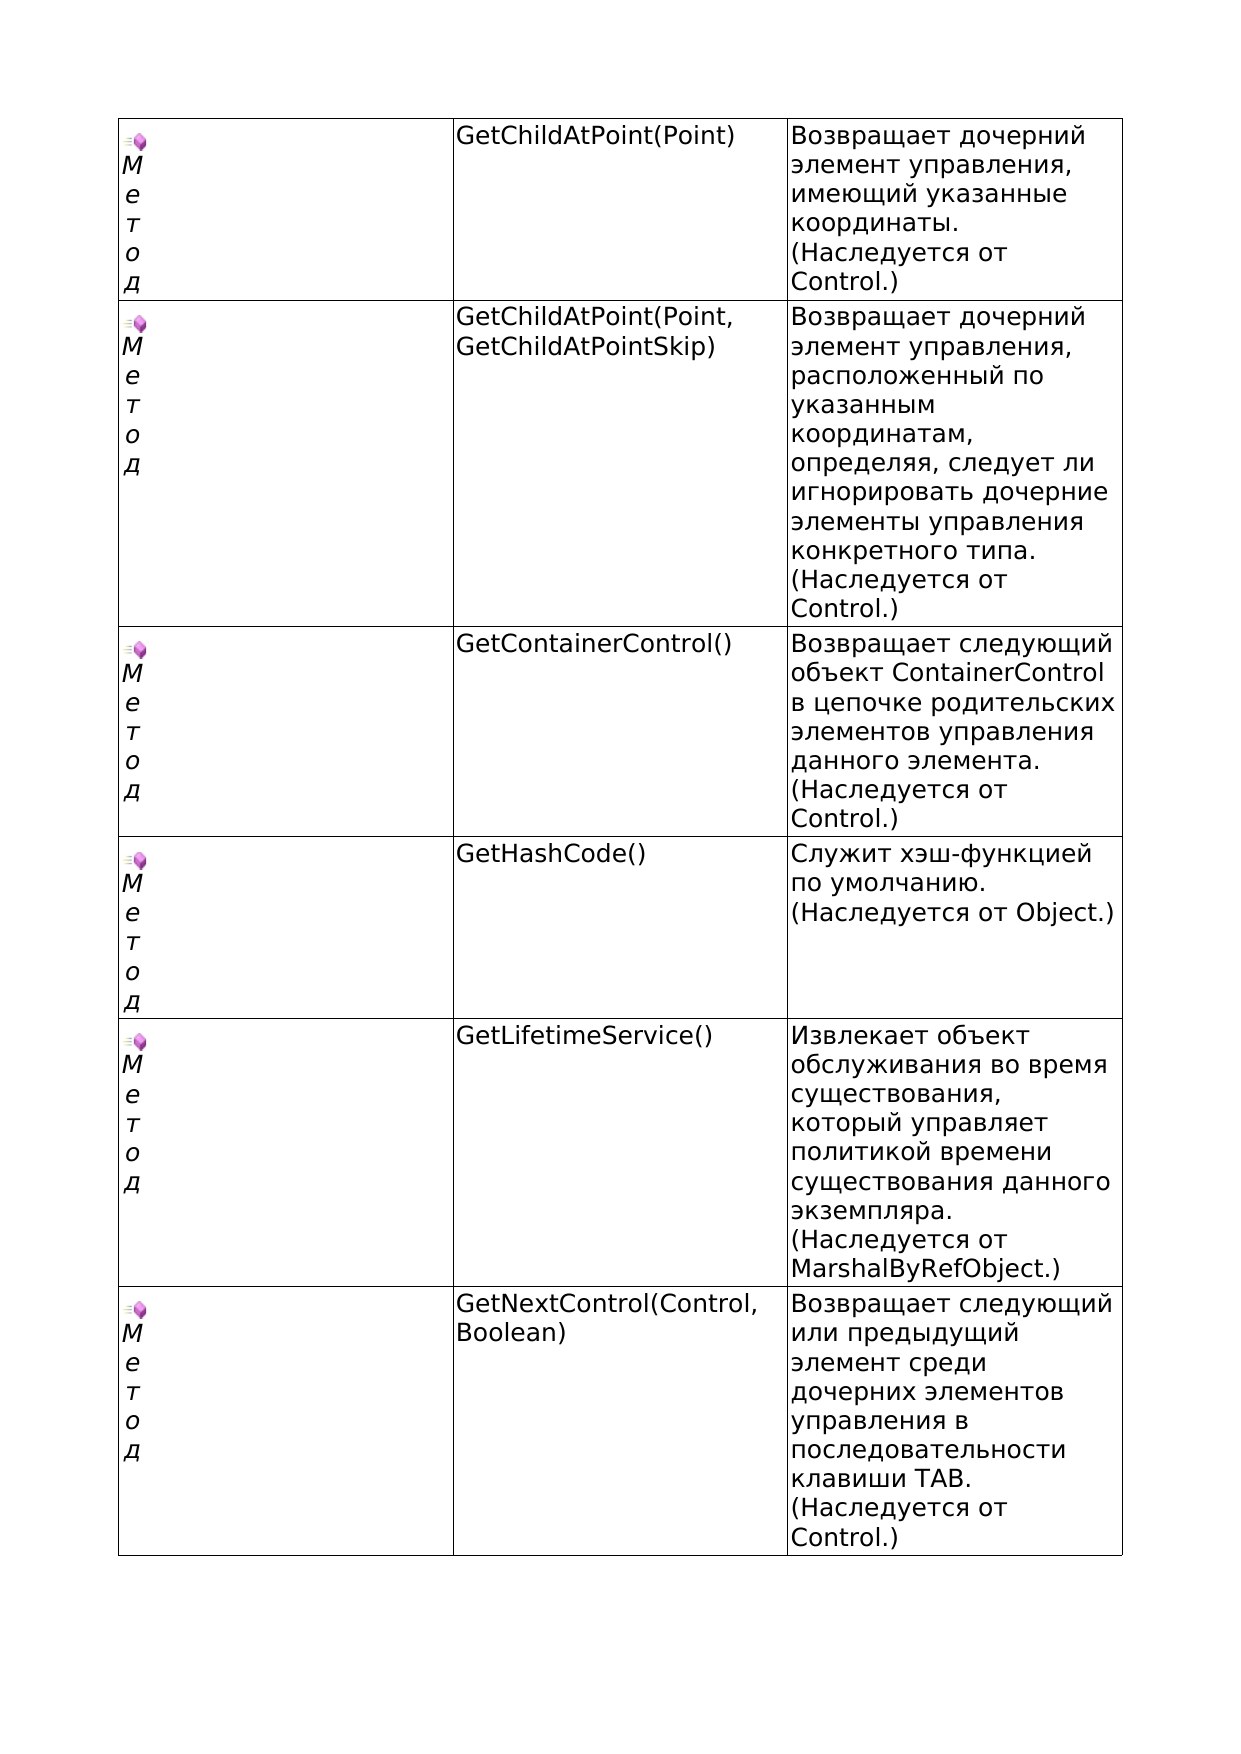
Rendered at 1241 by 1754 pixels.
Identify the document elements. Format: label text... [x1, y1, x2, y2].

table_cell [119, 119, 453, 299]
picture [121, 133, 147, 151]
table_cell Возвращает следующий объект ContainerControl в цепочке родительских элементов управления данного элемента. (Наследуется от Control.) [788, 627, 1122, 836]
table_cell GetLifetimeService() [454, 1019, 787, 1286]
table_cell Возвращает дочерний элемент управления, расположенный по указанным координатам, определяя, следует ли игнорировать дочерние элементы управления конкретного типа. (Наследуется от Control.) [788, 301, 1122, 626]
table_cell GetChildAtPoint(Point, GetChildAtPointSkip) [454, 301, 787, 626]
table_cell GetNextControl(Control, Boolean) [454, 1287, 787, 1555]
table_cell [119, 837, 453, 1018]
table_cell GetHashCode() [454, 837, 787, 1018]
picture [121, 852, 147, 870]
table_cell Извлекает объект обслуживания во время существования, который управляет политикой времени существования данного экземпляра. (Наследуется от MarshalByRefObject.) [788, 1019, 1122, 1286]
table_cell Возвращает следующий или предыдущий элемент среди дочерних элементов управления в последовательности клавиши TAB. (Наследуется от Control.) [788, 1287, 1122, 1555]
picture [121, 641, 147, 659]
table_cell [119, 301, 453, 626]
picture [121, 1033, 147, 1051]
table_cell [119, 627, 453, 836]
table_cell GetChildAtPoint(Point) [454, 119, 787, 299]
table_cell GetContainerControl() [454, 627, 787, 836]
table_cell [119, 1019, 453, 1286]
table_cell Служит хэш-функцией по умолчанию. (Наследуется от Object.) [788, 837, 1122, 1018]
table_cell [119, 1287, 453, 1555]
picture [121, 1301, 147, 1319]
table_cell Возвращает дочерний элемент управления, имеющий указанные координаты. (Наследуется от Control.) [788, 119, 1122, 299]
picture [121, 315, 147, 333]
